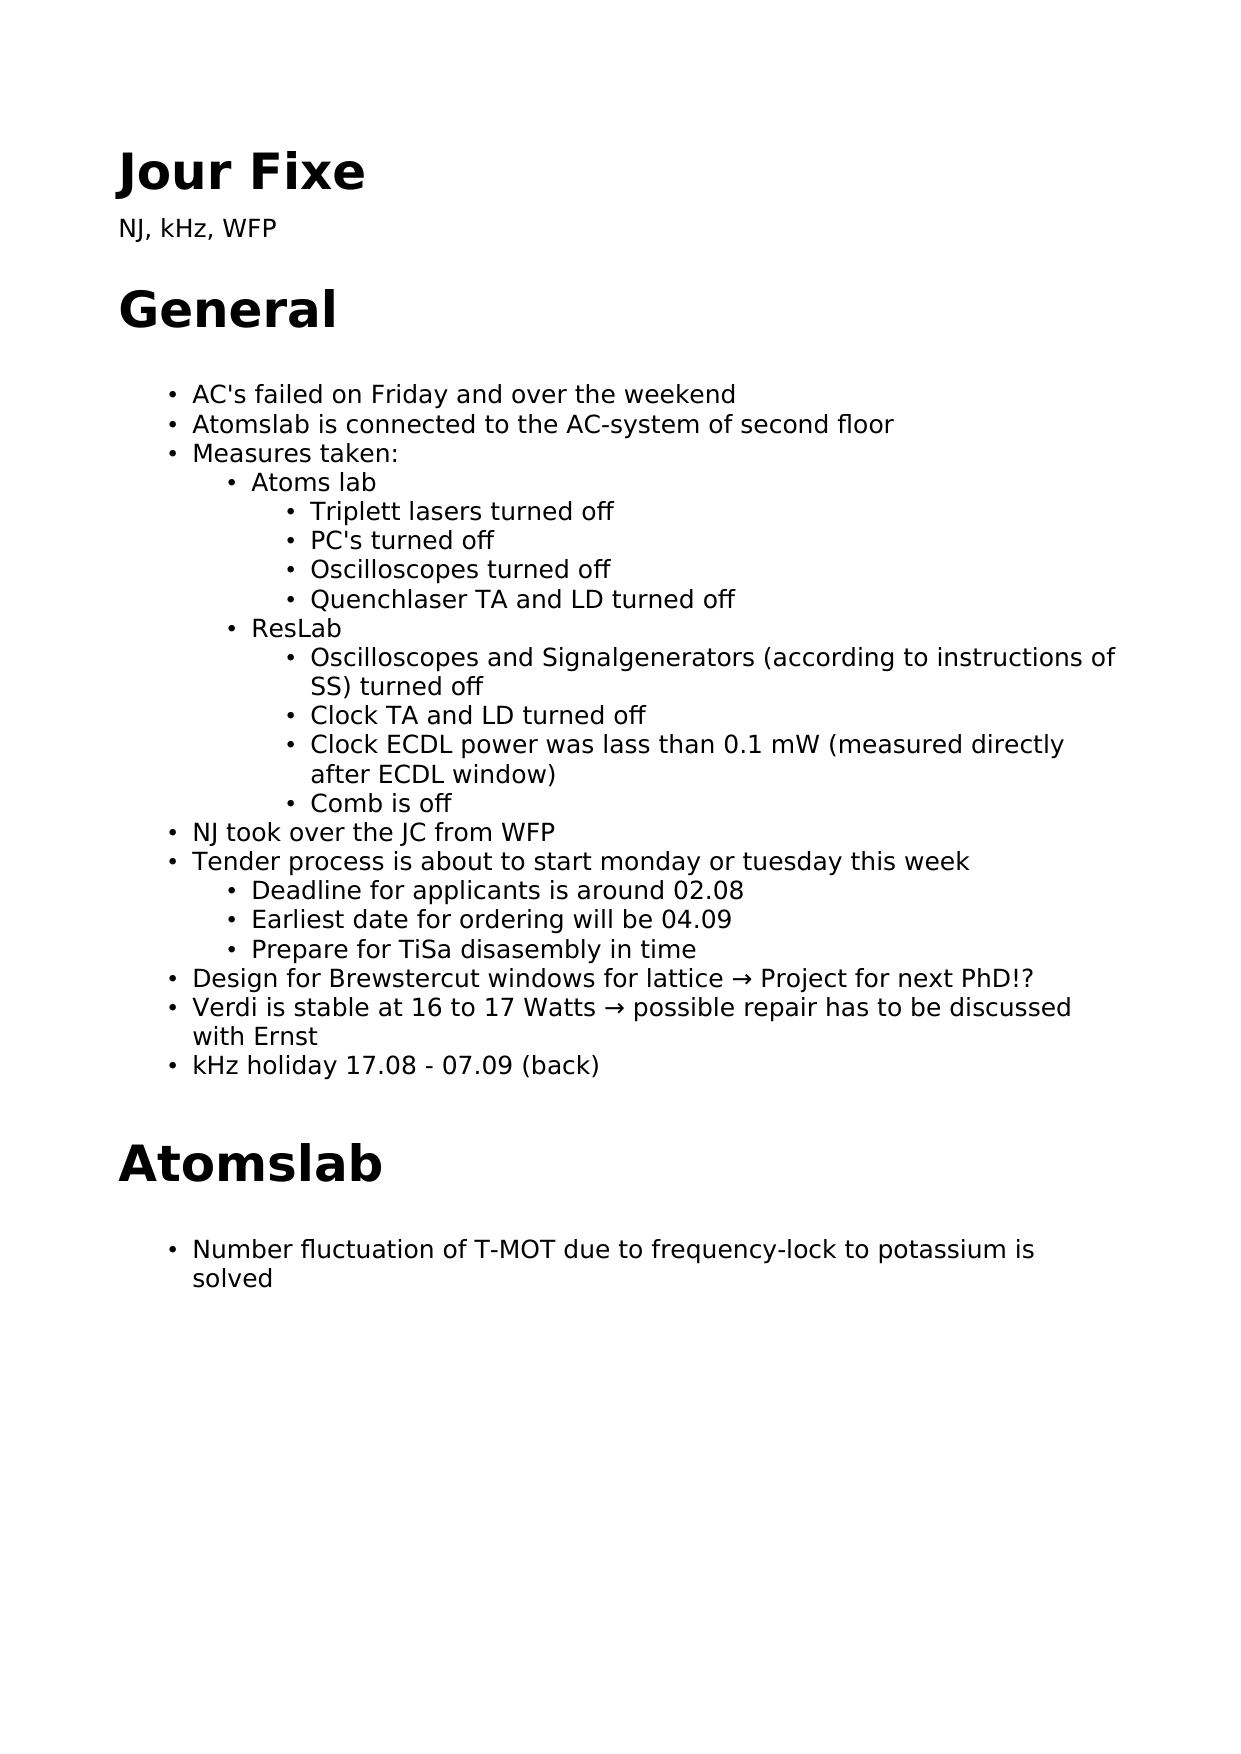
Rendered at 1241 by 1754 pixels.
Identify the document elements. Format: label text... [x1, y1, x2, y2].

list kHz holiday 17.08 - 07.09 (back) [177, 1052, 1122, 1081]
list Oscilloscopes turned off [295, 556, 1122, 585]
list Measures taken: [177, 439, 1122, 468]
list PC's turned off [295, 527, 1122, 556]
list Clock TA and LD turned off [295, 702, 1122, 731]
list Number fluctuation of T-MOT due to frequency-lock to potassium is solved [177, 1235, 1122, 1294]
subtitle Jour Fixe [118, 143, 1122, 201]
list Atoms lab [236, 468, 1122, 497]
subtitle Atomslab [118, 1135, 1122, 1193]
list Clock ECDL power was lass than 0.1 mW (measured directly after ECDL window) [295, 731, 1122, 789]
list ResLab [236, 614, 1122, 643]
list Verdi is stable at 16 to 17 Watts → possible repair has to be discussed with Ernst [177, 993, 1122, 1052]
subtitle General [118, 281, 1122, 339]
list NJ took over the JC from WFP [177, 818, 1122, 847]
list Tender process is about to start monday or tuesday this week [177, 847, 1122, 877]
list Comb is off [295, 789, 1122, 818]
list Triplett lasers turned off [295, 497, 1122, 527]
list Oscilloscopes and Signalgenerators (according to instructions of SS) turned off [295, 643, 1122, 702]
text NJ, kHz, WFP [118, 214, 1122, 243]
list Design for Brewstercut windows for lattice → Project for next PhD!? [177, 964, 1122, 993]
list Atomslab is connected to the AC-system of second floor [177, 410, 1122, 439]
list Prepare for TiSa disasembly in time [236, 935, 1122, 964]
list Earliest date for ordering will be 04.09 [236, 906, 1122, 935]
list AC's failed on Friday and over the weekend [177, 381, 1122, 410]
list Deadline for applicants is around 02.08 [236, 877, 1122, 906]
list Quenchlaser TA and LD turned off [295, 585, 1122, 614]
